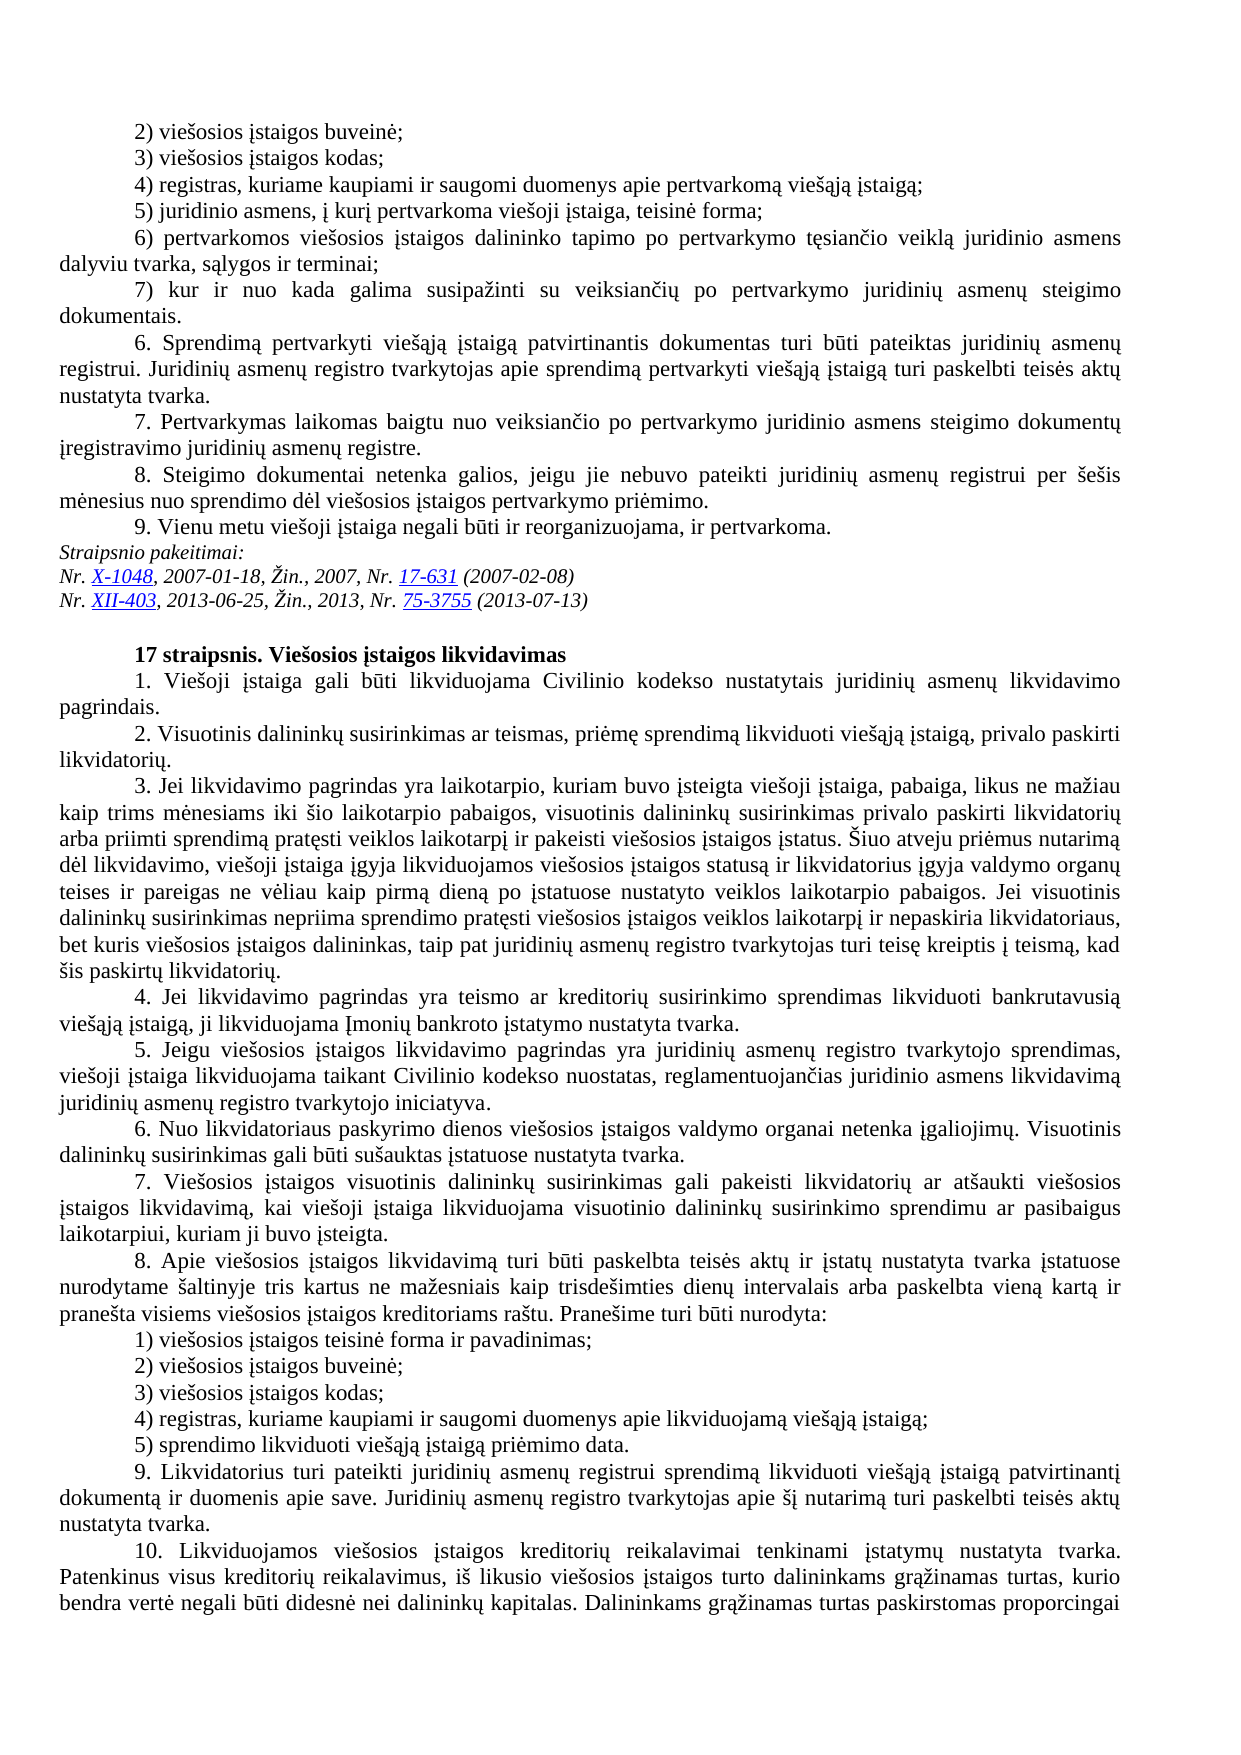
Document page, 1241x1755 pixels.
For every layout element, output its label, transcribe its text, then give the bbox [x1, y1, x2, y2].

text 4. Jei likvidavimo pagrindas yra teismo ar kreditorių susirinkimo sprendimas likviduoti bankrutavusią viešąją įstaigą, ji likviduojama Įmonių bankroto įstatymo nustatyta tvarka. [59, 983, 1122, 1036]
text 9. Vienu metu viešoji įstaiga negali būti ir reorganizuojama, ir pertvarkoma. [59, 513, 1122, 540]
text Nr. XII-403, 2013-06-25, Žin., 2013, Nr. 75-3755 (2013-07-13) [59, 588, 1122, 612]
text 2) viešosios įstaigos buveinė; [59, 118, 1122, 144]
text 3) viešosios įstaigos kodas; [59, 1379, 1122, 1405]
text 6. Nuo likvidatoriaus paskyrimo dienos viešosios įstaigos valdymo organai netenka įgaliojimų. Visuotinis dalininkų susirinkimas gali būti sušauktas įstatuose nustatyta tvarka. [59, 1115, 1122, 1168]
text 7. Viešosios įstaigos visuotinis dalininkų susirinkimas gali pakeisti likvidatorių ar atšaukti viešosios įstaigos likvidavimą, kai viešoji įstaiga likviduojama visuotinio dalininkų susirinkimo sprendimu ar pasibaigus laikotarpiui, kuriam ji buvo įsteigta. [59, 1168, 1122, 1247]
text 6. Sprendimą pertvarkyti viešąją įstaigą patvirtinantis dokumentas turi būti pateiktas juridinių asmenų registrui. Juridinių asmenų registro tvarkytojas apie sprendimą pertvarkyti viešąją įstaigą turi paskelbti teisės aktų nustatyta tvarka. [59, 329, 1122, 408]
text 5. Jeigu viešosios įstaigos likvidavimo pagrindas yra juridinių asmenų registro tvarkytojo sprendimas, viešoji įstaiga likviduojama taikant Civilinio kodekso nuostatas, reglamentuojančias juridinio asmens likvidavimą juridinių asmenų registro tvarkytojo iniciatyva. [59, 1036, 1122, 1115]
text Nr. X-1048, 2007-01-18, Žin., 2007, Nr. 17-631 (2007-02-08) [59, 564, 1122, 588]
text 3) viešosios įstaigos kodas; [59, 144, 1122, 171]
text 10. Likviduojamos viešosios įstaigos kreditorių reikalavimai tenkinami įstatymų nustatyta tvarka. Patenkinus visus kreditorių reikalavimus, iš likusio viešosios įstaigos turto dalininkams grąžinamas turtas, kurio bendra vertė negali būti didesnė nei dalininkų kapitalas. Dalininkams grąžinamas turtas paskirstomas proporcingai [59, 1537, 1122, 1616]
text 6) pertvarkomos viešosios įstaigos dalininko tapimo po pertvarkymo tęsiančio veiklą juridinio asmens dalyviu tvarka, sąlygos ir terminai; [59, 223, 1122, 276]
text 8. Apie viešosios įstaigos likvidavimą turi būti paskelbta teisės aktų ir įstatų nustatyta tvarka įstatuose nurodytame šaltinyje tris kartus ne mažesniais kaip trisdešimties dienų intervalais arba paskelbta vieną kartą ir pranešta visiems viešosios įstaigos kreditoriams raštu. Pranešime turi būti nurodyta: [59, 1247, 1122, 1326]
text 17 straipsnis. Viešosios įstaigos likvidavimas [59, 641, 1122, 667]
text 9. Likvidatorius turi pateikti juridinių asmenų registrui sprendimą likviduoti viešąją įstaigą patvirtinantį dokumentą ir duomenis apie save. Juridinių asmenų registro tvarkytojas apie šį nutarimą turi paskelbti teisės aktų nustatyta tvarka. [59, 1458, 1122, 1537]
text 7. Pertvarkymas laikomas baigtu nuo veiksiančio po pertvarkymo juridinio asmens steigimo dokumentų įregistravimo juridinių asmenų registre. [59, 408, 1122, 461]
text 1. Viešoji įstaiga gali būti likviduojama Civilinio kodekso nustatytais juridinių asmenų likvidavimo pagrindais. [59, 667, 1122, 720]
text Straipsnio pakeitimai: [59, 540, 1122, 564]
text 7) kur ir nuo kada galima susipažinti su veiksiančių po pertvarkymo juridinių asmenų steigimo dokumentais. [59, 276, 1122, 329]
text 8. Steigimo dokumentai netenka galios, jeigu jie nebuvo pateikti juridinių asmenų registrui per šešis mėnesius nuo sprendimo dėl viešosios įstaigos pertvarkymo priėmimo. [59, 461, 1122, 513]
text 3. Jei likvidavimo pagrindas yra laikotarpio, kuriam buvo įsteigta viešoji įstaiga, pabaiga, likus ne mažiau kaip trims mėnesiams iki šio laikotarpio pabaigos, visuotinis dalininkų susirinkimas privalo paskirti likvidatorių arba priimti sprendimą pratęsti veiklos laikotarpį ir pakeisti viešosios įstaigos įstatus. Šiuo atveju priėmus nutarimą dėl likvidavimo, viešoji įstaiga įgyja likviduojamos viešosios įstaigos statusą ir likvidatorius įgyja valdymo organų teises ir pareigas ne vėliau kaip pirmą dieną po įstatuose nustatyto veiklos laikotarpio pabaigos. Jei visuotinis dalininkų susirinkimas nepriima sprendimo pratęsti viešosios įstaigos veiklos laikotarpį ir nepaskiria likvidatoriaus, bet kuris viešosios įstaigos dalininkas, taip pat juridinių asmenų registro tvarkytojas turi teisę kreiptis į teismą, kad šis paskirtų likvidatorių. [59, 772, 1122, 983]
text 2. Visuotinis dalininkų susirinkimas ar teismas, priėmę sprendimą likviduoti viešąją įstaigą, privalo paskirti likvidatorių. [59, 720, 1122, 772]
text 4) registras, kuriame kaupiami ir saugomi duomenys apie pertvarkomą viešąją įstaigą; [59, 171, 1122, 197]
text 4) registras, kuriame kaupiami ir saugomi duomenys apie likviduojamą viešąją įstaigą; [59, 1405, 1122, 1431]
text 5) juridinio asmens, į kurį pertvarkoma viešoji įstaiga, teisinė forma; [59, 197, 1122, 223]
text 2) viešosios įstaigos buveinė; [59, 1352, 1122, 1379]
text 1) viešosios įstaigos teisinė forma ir pavadinimas; [59, 1326, 1122, 1352]
text 5) sprendimo likviduoti viešąją įstaigą priėmimo data. [59, 1431, 1122, 1458]
